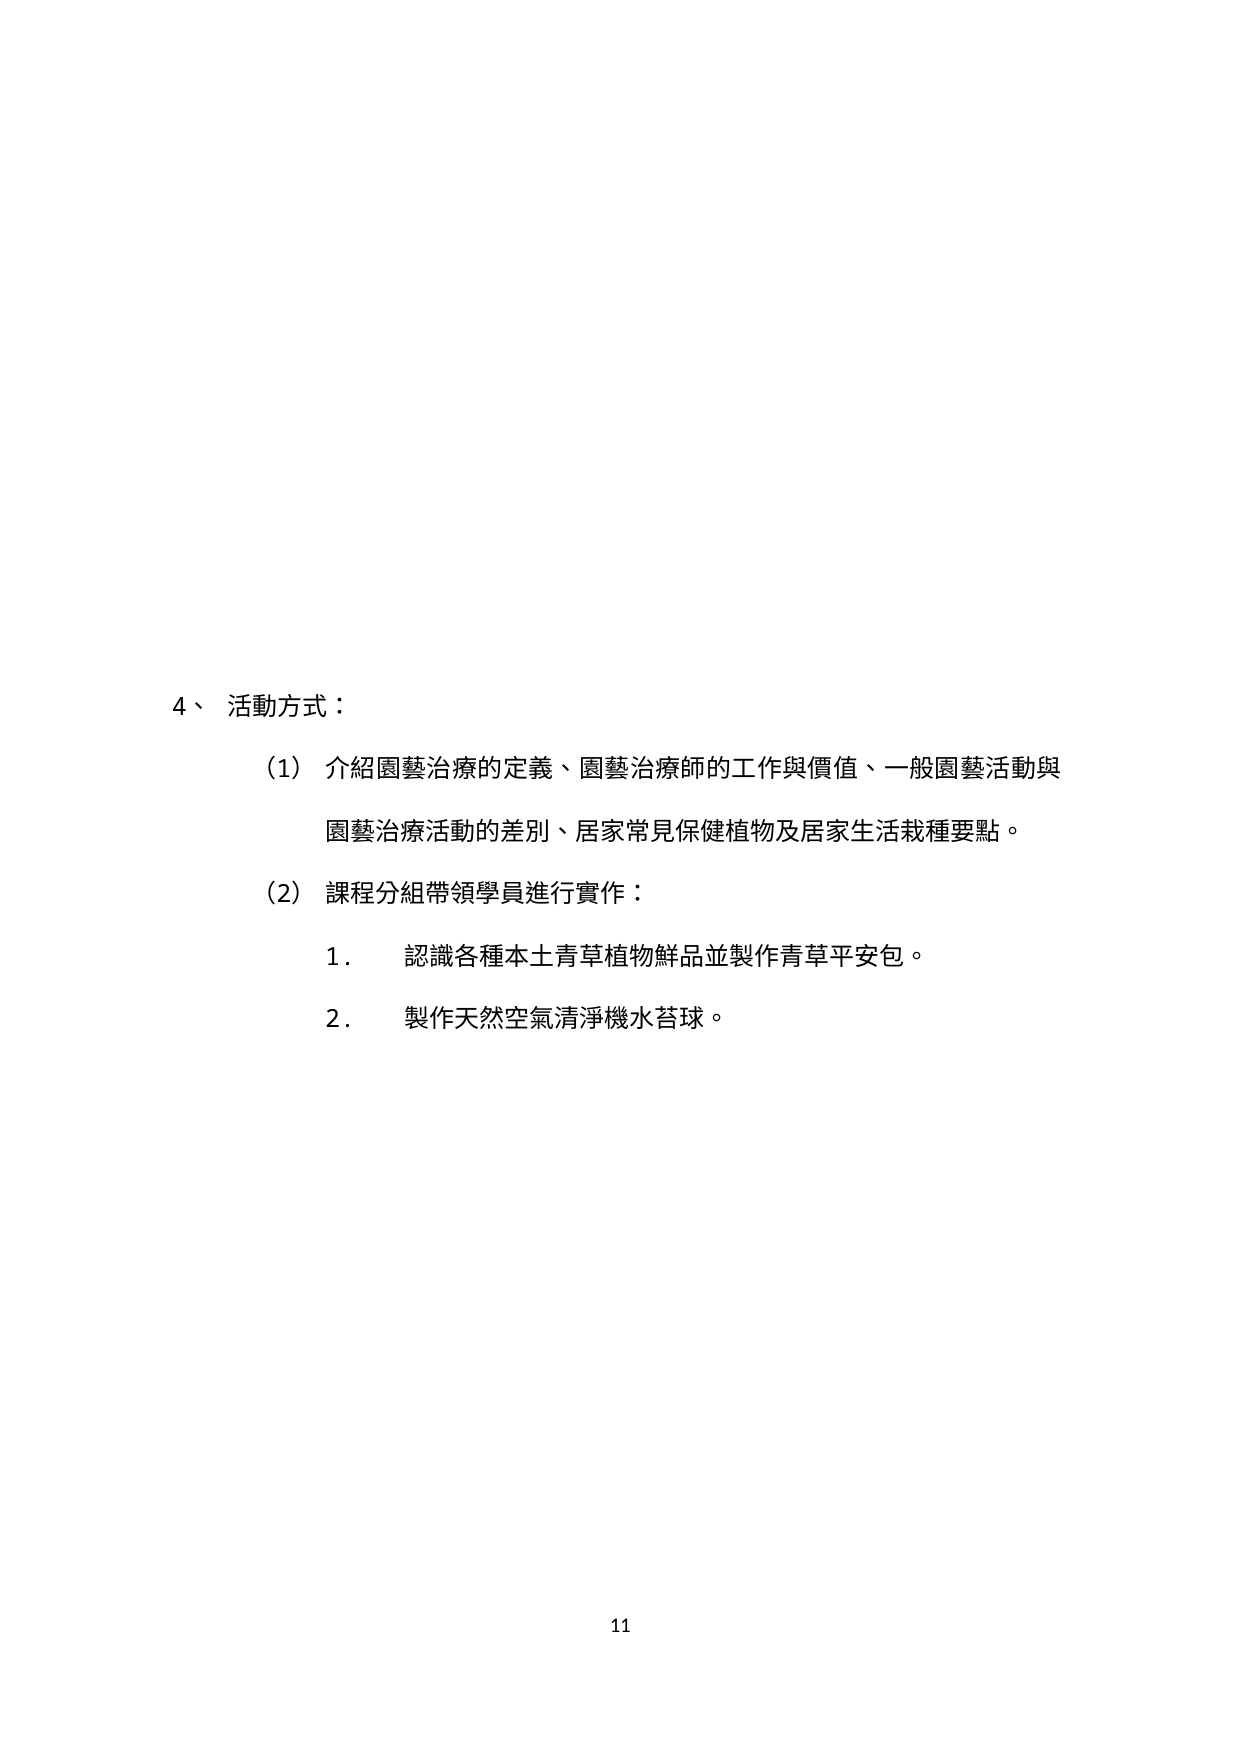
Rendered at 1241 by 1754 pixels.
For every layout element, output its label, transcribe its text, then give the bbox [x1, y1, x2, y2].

list 活動方式： [172, 663, 1063, 725]
list 課程分組帶領學員進行實作： [251, 850, 1063, 913]
list 製作天然空氣清淨機水苔球。 [325, 975, 1063, 1038]
list 認識各種本土青草植物鮮品並製作青草平安包。 [325, 913, 1063, 975]
list 介紹園藝治療的定義、園藝治療師的工作與價值、一般園藝活動與園藝治療活動的差別、居家常見保健植物及居家生活栽種要點。 [251, 725, 1063, 850]
